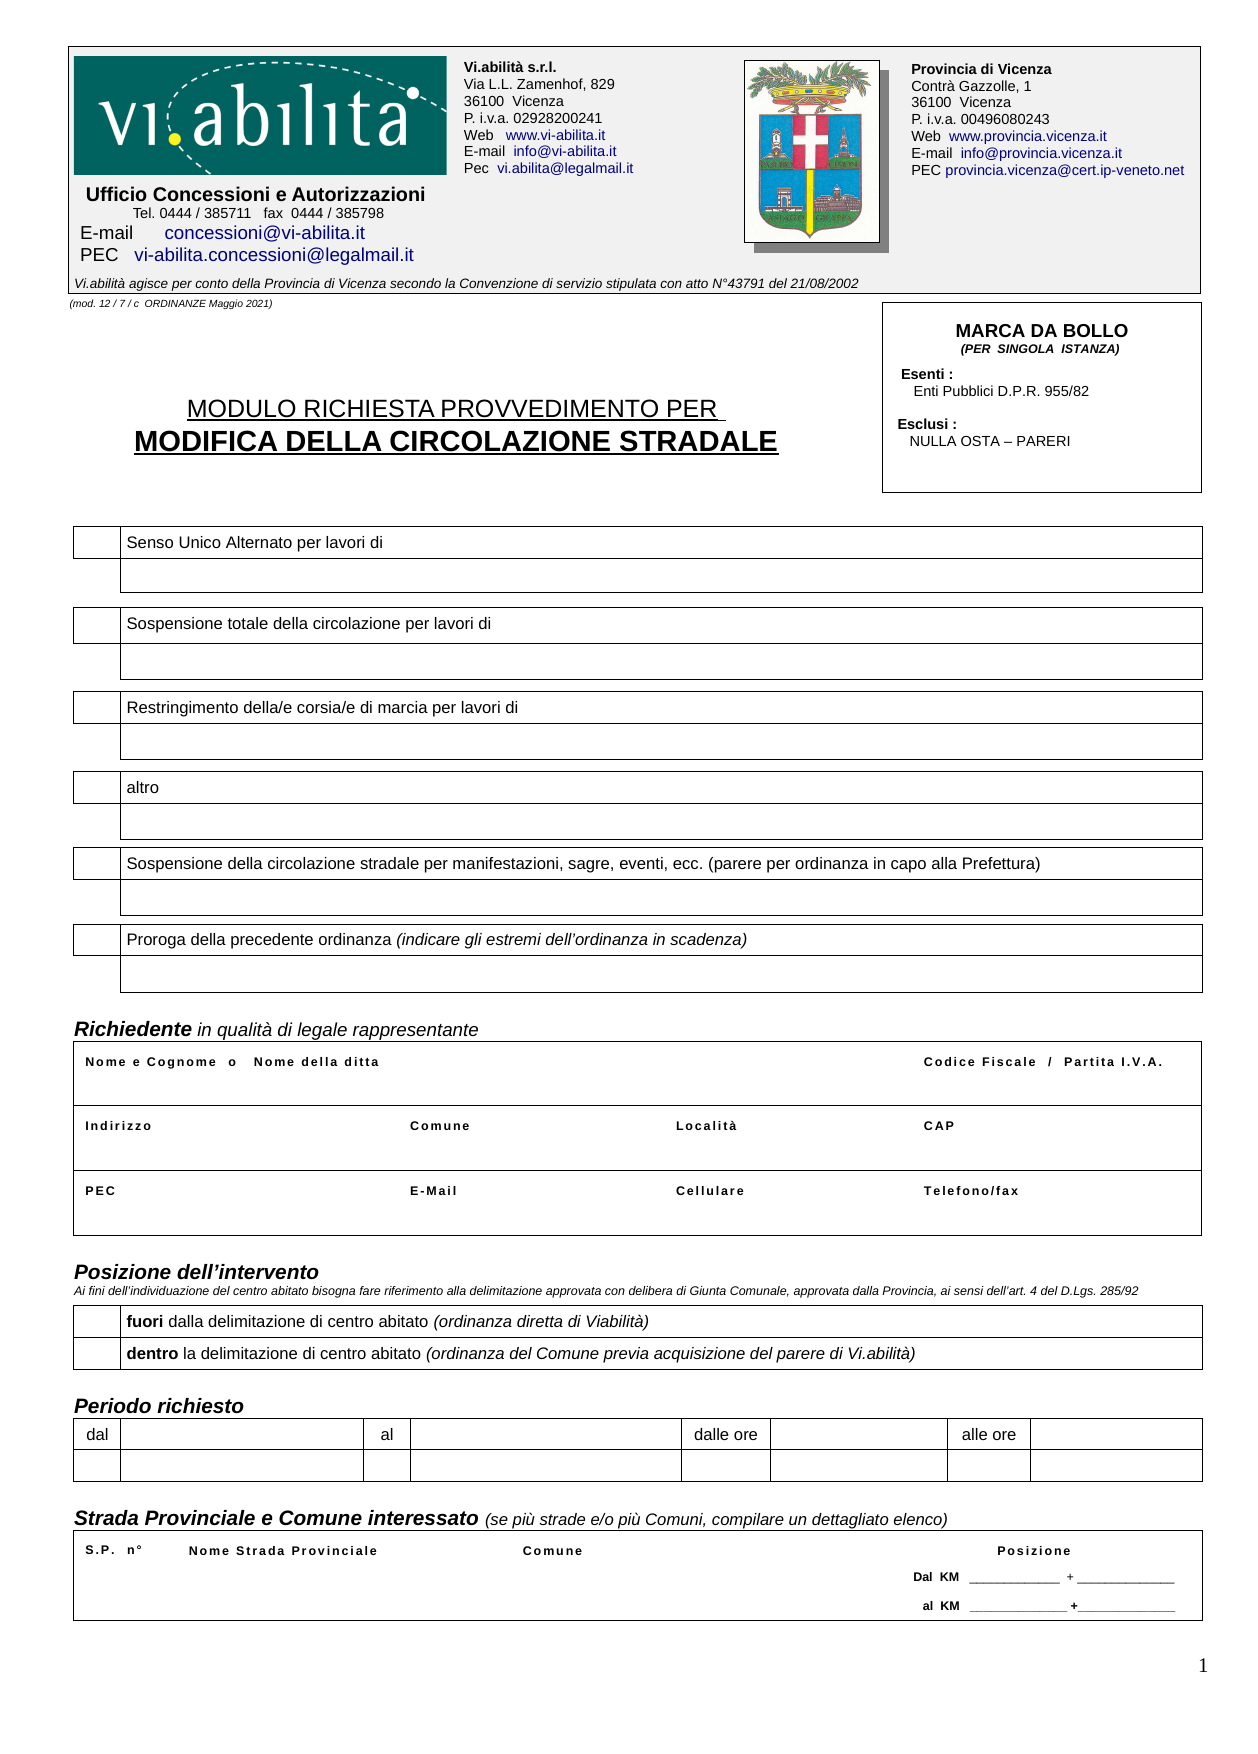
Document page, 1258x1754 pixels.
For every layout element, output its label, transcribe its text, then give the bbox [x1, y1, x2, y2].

table_cell [948, 1450, 1030, 1481]
table_header [74, 772, 120, 802]
table_cell [1031, 1450, 1202, 1481]
text Strada Provinciale e Comune interessato (se più strade e/o più Comuni, compilare un dettagliato elenco) [74, 1506, 1208, 1530]
table_cell [771, 1450, 947, 1481]
table_cell Telefono/fax [913, 1171, 1201, 1198]
table_header altro [121, 772, 1202, 802]
table_cell [665, 1134, 912, 1170]
table_cell [121, 804, 1202, 839]
text (per singola ISTANZA) [897, 342, 1186, 356]
table_header Nome Strada Provinciale [177, 1531, 511, 1558]
table_header S.P. n° [74, 1531, 177, 1558]
table_header fuori dalla delimitazione di centro abitato (ordinanza diretta di Viabilità) [121, 1306, 1202, 1337]
table_header [399, 1042, 664, 1069]
table_header dalle ore [682, 1419, 770, 1449]
table_cell Indirizzo [74, 1106, 399, 1133]
table_cell Comune [399, 1106, 664, 1133]
table_cell [121, 956, 1202, 992]
table_cell [74, 880, 120, 915]
table_cell [511, 1558, 871, 1620]
table_header [74, 608, 120, 643]
table_header Sospensione della circolazione stradale per manifestazioni, sagre, eventi, ecc. (parere per ordinanza in capo alla Prefettura) [121, 848, 1202, 879]
table_cell Cellulare [665, 1171, 912, 1198]
table_cell Località [665, 1106, 912, 1133]
table_cell [913, 1069, 1201, 1105]
table_cell [411, 1450, 681, 1481]
table_cell [121, 880, 1202, 915]
table_header Nome e Cognome o Nome della ditta [74, 1042, 399, 1069]
table_header [74, 1306, 120, 1337]
table_header al [364, 1419, 410, 1449]
text Periodo richiesto [74, 1394, 1208, 1418]
table_cell [74, 559, 120, 592]
table_cell [74, 956, 120, 992]
table_header dal [74, 1419, 120, 1449]
picture [73, 56, 447, 175]
table_header Codice Fiscale / Partita I.V.A. [913, 1042, 1201, 1069]
table_cell PEC [74, 1171, 399, 1198]
picture [745, 61, 879, 242]
table_cell [913, 1134, 1201, 1170]
table_cell [121, 724, 1202, 759]
table_cell [682, 1450, 770, 1481]
table_cell [364, 1450, 410, 1481]
table_header [74, 848, 120, 879]
table_header Senso Unico Alternato per lavori di [121, 527, 1202, 558]
table_header Posizione [871, 1531, 1202, 1558]
table_header Sospensione totale della circolazione per lavori di [121, 608, 1202, 643]
table_cell [74, 804, 120, 839]
table_cell E-Mail [399, 1171, 664, 1198]
table_cell [121, 559, 1202, 592]
text Posizione dell’intervento [74, 1260, 1208, 1284]
table_cell [121, 1450, 363, 1481]
table_cell [74, 1198, 399, 1235]
table_header [74, 692, 120, 722]
table_header [74, 527, 120, 558]
table_cell [74, 1069, 399, 1105]
table_header [74, 925, 120, 955]
table_cell Dal KM _____________ + ______________ al KM ______________ +______________ [871, 1558, 1202, 1620]
text Esenti : [897, 366, 1186, 382]
table_header [121, 1419, 363, 1449]
text Esclusi : [897, 416, 1186, 433]
table_cell [665, 1069, 912, 1105]
text Richiedente in qualità di legale rappresentante [74, 1017, 1208, 1041]
table_cell [399, 1198, 664, 1235]
table_cell [74, 1134, 399, 1170]
table_header Restringimento della/e corsia/e di marcia per lavori di [121, 692, 1202, 722]
table_cell [665, 1198, 912, 1235]
table_cell CAP [913, 1106, 1201, 1133]
table_cell [399, 1069, 664, 1105]
text marca da bollo [897, 320, 1186, 342]
text NULLA OSTA – PARERI [897, 433, 1186, 449]
table_cell [74, 1558, 177, 1620]
table_cell [74, 644, 120, 679]
table_header [1031, 1419, 1202, 1449]
table_header alle ore [948, 1419, 1030, 1449]
table_header [665, 1042, 912, 1069]
table_cell [74, 724, 120, 759]
text Enti Pubblici D.P.R. 955/82 [897, 382, 1186, 399]
table_header [771, 1419, 947, 1449]
table_cell [913, 1198, 1201, 1235]
table_cell [399, 1134, 664, 1170]
table_cell [177, 1558, 511, 1620]
text Ai fini dell’individuazione del centro abitato bisogna fare riferimento alla delimitazione approvata con delibera di Giunta Comunale, approvata dalla Provincia, ai sensi dell’art. 4 del D.Lgs. 285/92 [74, 1284, 1208, 1298]
table_header [411, 1419, 681, 1449]
table_cell [74, 1450, 120, 1481]
table_cell [74, 1338, 120, 1369]
table_header Proroga della precedente ordinanza (indicare gli estremi dell’ordinanza in scadenza) [121, 925, 1202, 955]
table_cell dentro la delimitazione di centro abitato (ordinanza del Comune previa acquisizione del parere di Vi.abilità) [121, 1338, 1202, 1369]
table_cell [121, 644, 1202, 679]
table_header Comune [511, 1531, 871, 1558]
